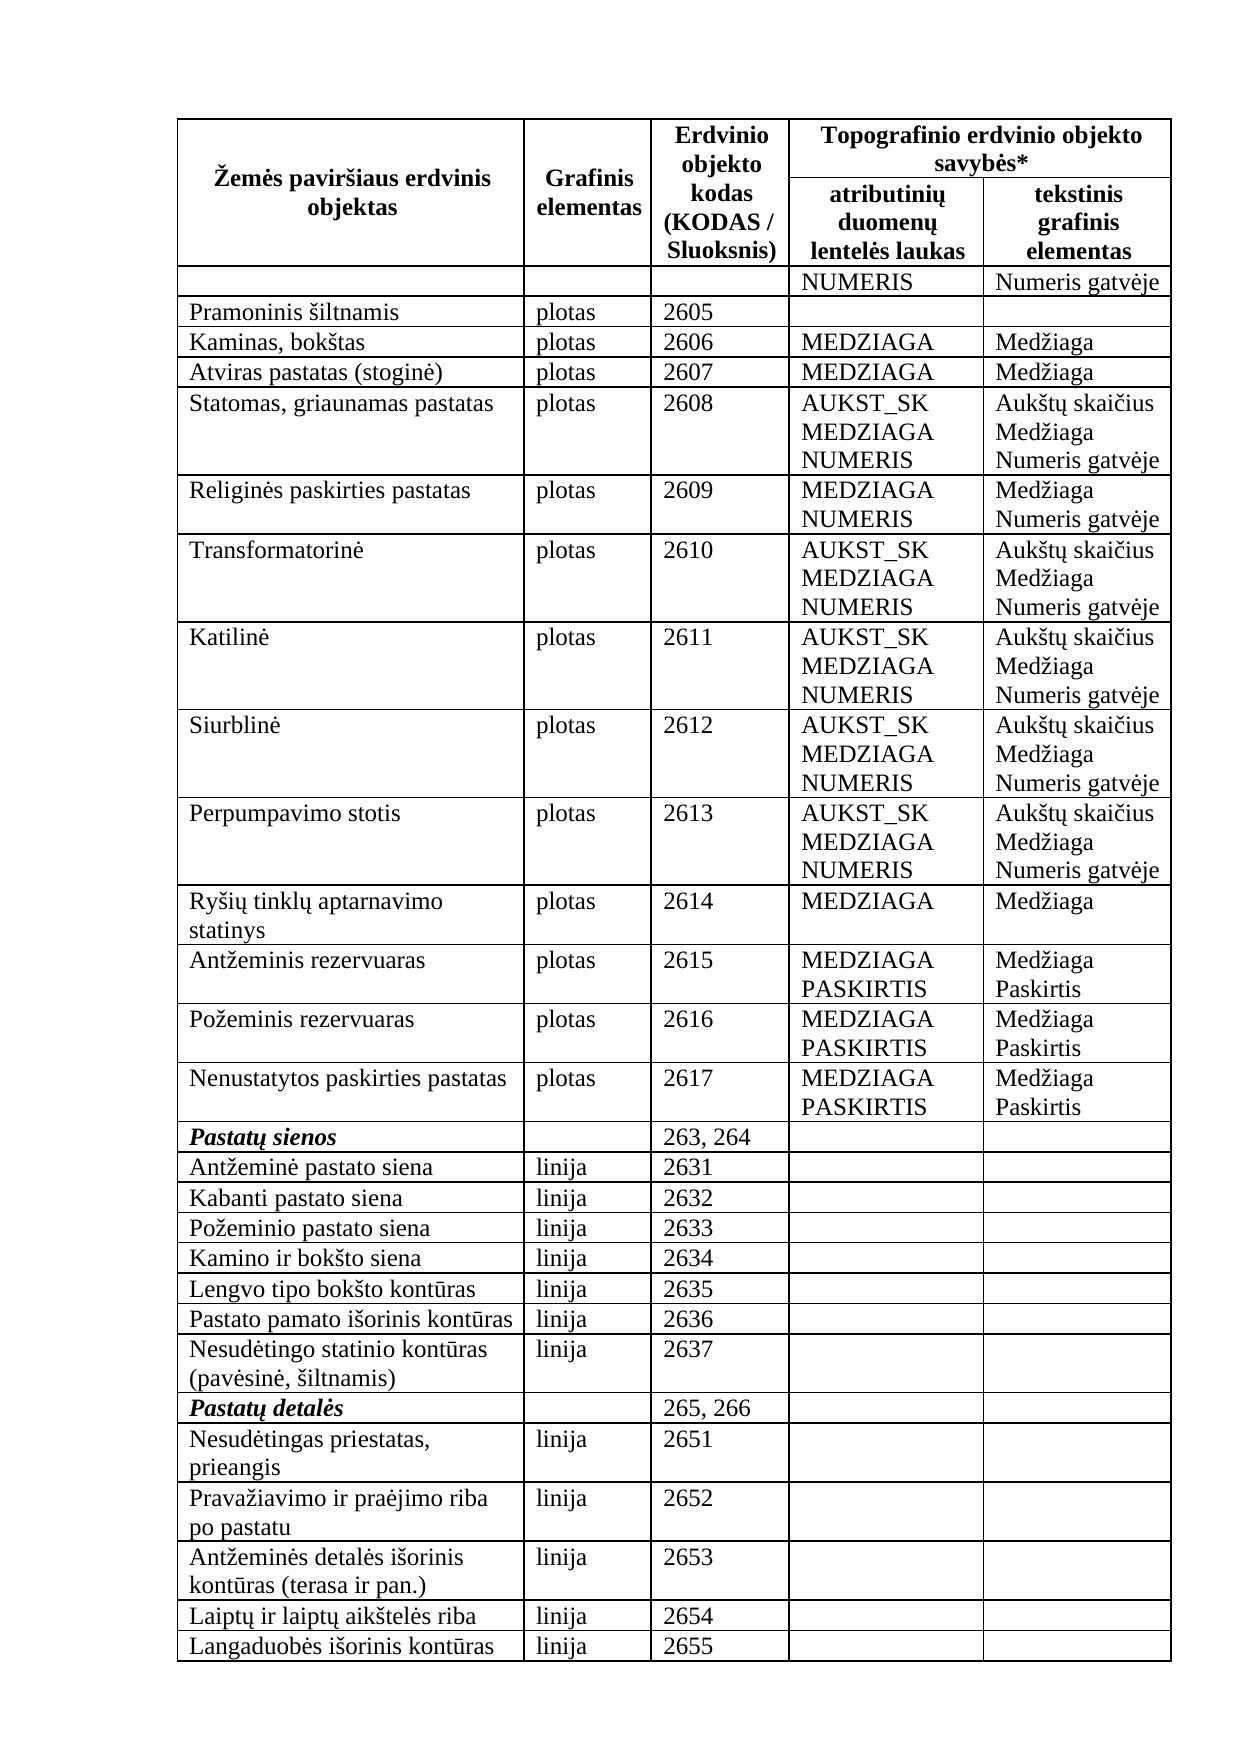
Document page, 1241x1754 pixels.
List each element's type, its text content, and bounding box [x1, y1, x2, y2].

table_cell linija [525, 1213, 650, 1242]
table_header Erdvinio objekto kodas (KODAS / Sluoksnis) [652, 120, 788, 265]
table_cell Aukštų skaičius Medžiaga Numeris gatvėje [984, 798, 1170, 884]
table_cell 2613 [652, 798, 788, 884]
table_cell [790, 1153, 983, 1181]
table_cell Nenustatytos paskirties pastatas [178, 1063, 523, 1121]
table_cell plotas [525, 535, 650, 621]
table_cell MEDZIAGA [790, 327, 983, 356]
table_cell Pastatų sienos [178, 1122, 523, 1151]
table_cell Antžeminis rezervuaras [178, 945, 523, 1002]
table_cell [790, 1274, 983, 1302]
table_cell [984, 1274, 1170, 1302]
table_cell Aukštų skaičius Medžiaga Numeris gatvėje [984, 710, 1170, 797]
table_cell Laiptų ir laiptų aikštelės riba [178, 1601, 523, 1630]
table_cell 2611 [652, 623, 788, 709]
table_cell tekstinis grafinis elementas [984, 178, 1170, 265]
table_cell plotas [525, 297, 650, 326]
table_cell Pastato pamato išorinis kontūras [178, 1304, 523, 1333]
table_cell AUKST_SK MEDZIAGA Numeris [790, 710, 983, 797]
table_cell Numeris gatvėje [984, 267, 1170, 295]
table_cell 2617 [652, 1063, 788, 1121]
table_cell [790, 1542, 983, 1599]
table_cell AUKST_SK MEDZIAGA Numeris [790, 798, 983, 884]
table_cell MEDZIAGA Paskirtis [790, 1063, 983, 1121]
table_cell plotas [525, 358, 650, 386]
table_cell [984, 1424, 1170, 1481]
table_cell MEDZIAGA Paskirtis [790, 945, 983, 1002]
table_cell [790, 1483, 983, 1540]
table_cell linija [525, 1183, 650, 1212]
table_cell 2634 [652, 1243, 788, 1272]
table_cell plotas [525, 886, 650, 943]
table_cell 2633 [652, 1213, 788, 1242]
table_cell 2606 [652, 327, 788, 356]
table_cell 2616 [652, 1004, 788, 1062]
table_cell linija [525, 1483, 650, 1540]
table_cell [790, 1631, 983, 1660]
table_cell 2651 [652, 1424, 788, 1481]
table_cell Ryšių tinklų aptarnavimo statinys [178, 886, 523, 943]
table_cell MEDZIAGA [790, 886, 983, 943]
table_header Žemės paviršiaus erdvinis objektas [178, 120, 523, 265]
table_cell [790, 1243, 983, 1272]
table_cell Medžiaga Numeris gatvėje [984, 476, 1170, 533]
table_cell Antžeminė pastato siena [178, 1153, 523, 1181]
table_cell Požeminis rezervuaras [178, 1004, 523, 1062]
table_cell [790, 1213, 983, 1242]
table_cell linija [525, 1601, 650, 1630]
table_cell AUKST_SK MEDZIAGA Numeris [790, 535, 983, 621]
table_cell 2610 [652, 535, 788, 621]
table_cell Atviras pastatas (stoginė) [178, 358, 523, 386]
table_cell Katilinė [178, 623, 523, 709]
table_cell [984, 1393, 1170, 1422]
table_cell linija [525, 1542, 650, 1599]
table_cell Perpumpavimo stotis [178, 798, 523, 884]
table_cell 2655 [652, 1631, 788, 1660]
table_cell 2631 [652, 1153, 788, 1181]
table_cell Nesudėtingo statinio kontūras (pavėsinė, šiltnamis) [178, 1335, 523, 1392]
table_cell 2636 [652, 1304, 788, 1333]
table_cell 2653 [652, 1542, 788, 1599]
table_cell [525, 1122, 650, 1151]
table_cell [525, 1393, 650, 1422]
table_cell [984, 1213, 1170, 1242]
table_cell plotas [525, 327, 650, 356]
table_cell Požeminio pastato siena [178, 1213, 523, 1242]
table_header Grafinis elementas [525, 120, 650, 265]
table_cell [984, 1631, 1170, 1660]
table_cell 2635 [652, 1274, 788, 1302]
table_cell [178, 267, 523, 295]
table_cell [984, 1183, 1170, 1212]
table_cell Siurblinė [178, 710, 523, 797]
table_cell [984, 1122, 1170, 1151]
table_cell plotas [525, 1004, 650, 1062]
table_cell Aukštų skaičius Medžiaga Numeris gatvėje [984, 535, 1170, 621]
table_cell Antžeminės detalės išorinis kontūras (terasa ir pan.) [178, 1542, 523, 1599]
table_cell linija [525, 1335, 650, 1392]
table_cell [790, 297, 983, 326]
table_cell Religinės paskirties pastatas [178, 476, 523, 533]
table_cell Kabanti pastato siena [178, 1183, 523, 1212]
table_cell 263, 264 [652, 1122, 788, 1151]
table_cell Lengvo tipo bokšto kontūras [178, 1274, 523, 1302]
table_cell 2614 [652, 886, 788, 943]
table_cell AUKST_SK MEDZIAGA Numeris [790, 623, 983, 709]
table_cell [984, 1542, 1170, 1599]
table_cell 2632 [652, 1183, 788, 1212]
table_cell Pastatų detalės [178, 1393, 523, 1422]
table_cell atributinių duomenų lentelės laukas [790, 178, 983, 265]
table_cell [790, 1601, 983, 1630]
table_cell Aukštų skaičius Medžiaga Numeris gatvėje [984, 623, 1170, 709]
table_cell MEDZIAGA Numeris [790, 476, 983, 533]
table_cell Medžiaga Paskirtis [984, 1004, 1170, 1062]
table_cell 2612 [652, 710, 788, 797]
table_cell AUKST_SK MEDZIAGA Numeris [790, 388, 983, 474]
table_cell 2607 [652, 358, 788, 386]
table_cell 2652 [652, 1483, 788, 1540]
table_cell MEDZIAGA Paskirtis [790, 1004, 983, 1062]
table_cell plotas [525, 623, 650, 709]
table_header Topografinio erdvinio objekto savybės* [790, 120, 1170, 177]
table_cell Kaminas, bokštas [178, 327, 523, 356]
table_cell linija [525, 1274, 650, 1302]
table_cell [984, 1243, 1170, 1272]
table_cell [984, 1601, 1170, 1630]
table_cell 2637 [652, 1335, 788, 1392]
table_cell 2605 [652, 297, 788, 326]
table_cell Transformatorinė [178, 535, 523, 621]
table_cell [984, 1335, 1170, 1392]
table_cell 2615 [652, 945, 788, 1002]
table_cell plotas [525, 710, 650, 797]
table_cell [790, 1335, 983, 1392]
table_cell Statomas, griaunamas pastatas [178, 388, 523, 474]
table_cell [790, 1122, 983, 1151]
table_cell [790, 1183, 983, 1212]
table_cell Pravažiavimo ir praėjimo riba po pastatu [178, 1483, 523, 1540]
table_cell [525, 267, 650, 295]
table_cell Medžiaga [984, 327, 1170, 356]
table_cell plotas [525, 798, 650, 884]
table_cell linija [525, 1304, 650, 1333]
table_cell [652, 267, 788, 295]
table_cell plotas [525, 1063, 650, 1121]
table_cell [984, 1483, 1170, 1540]
table_cell Medžiaga [984, 886, 1170, 943]
table_cell [984, 297, 1170, 326]
table_cell Medžiaga Paskirtis [984, 945, 1170, 1002]
table_cell Medžiaga [984, 358, 1170, 386]
table_cell [790, 1424, 983, 1481]
table_cell Medžiaga Paskirtis [984, 1063, 1170, 1121]
table_cell [984, 1153, 1170, 1181]
table_cell Nesudėtingas priestatas, prieangis [178, 1424, 523, 1481]
table_cell linija [525, 1153, 650, 1181]
table_cell Kamino ir bokšto siena [178, 1243, 523, 1272]
table_cell linija [525, 1631, 650, 1660]
table_cell Langaduobės išorinis kontūras [178, 1631, 523, 1660]
table_cell linija [525, 1424, 650, 1481]
table_cell plotas [525, 388, 650, 474]
table_cell plotas [525, 476, 650, 533]
table_cell linija [525, 1243, 650, 1272]
table_cell [790, 1393, 983, 1422]
table_cell 2608 [652, 388, 788, 474]
table_cell [790, 1304, 983, 1333]
table_cell Pramoninis šiltnamis [178, 297, 523, 326]
table_cell Numeris [790, 267, 983, 295]
table_cell 2609 [652, 476, 788, 533]
table_cell 2654 [652, 1601, 788, 1630]
table_cell plotas [525, 945, 650, 1002]
table_cell MEDZIAGA [790, 358, 983, 386]
table_cell 265, 266 [652, 1393, 788, 1422]
table_cell [984, 1304, 1170, 1333]
table_cell Aukštų skaičius Medžiaga Numeris gatvėje [984, 388, 1170, 474]
